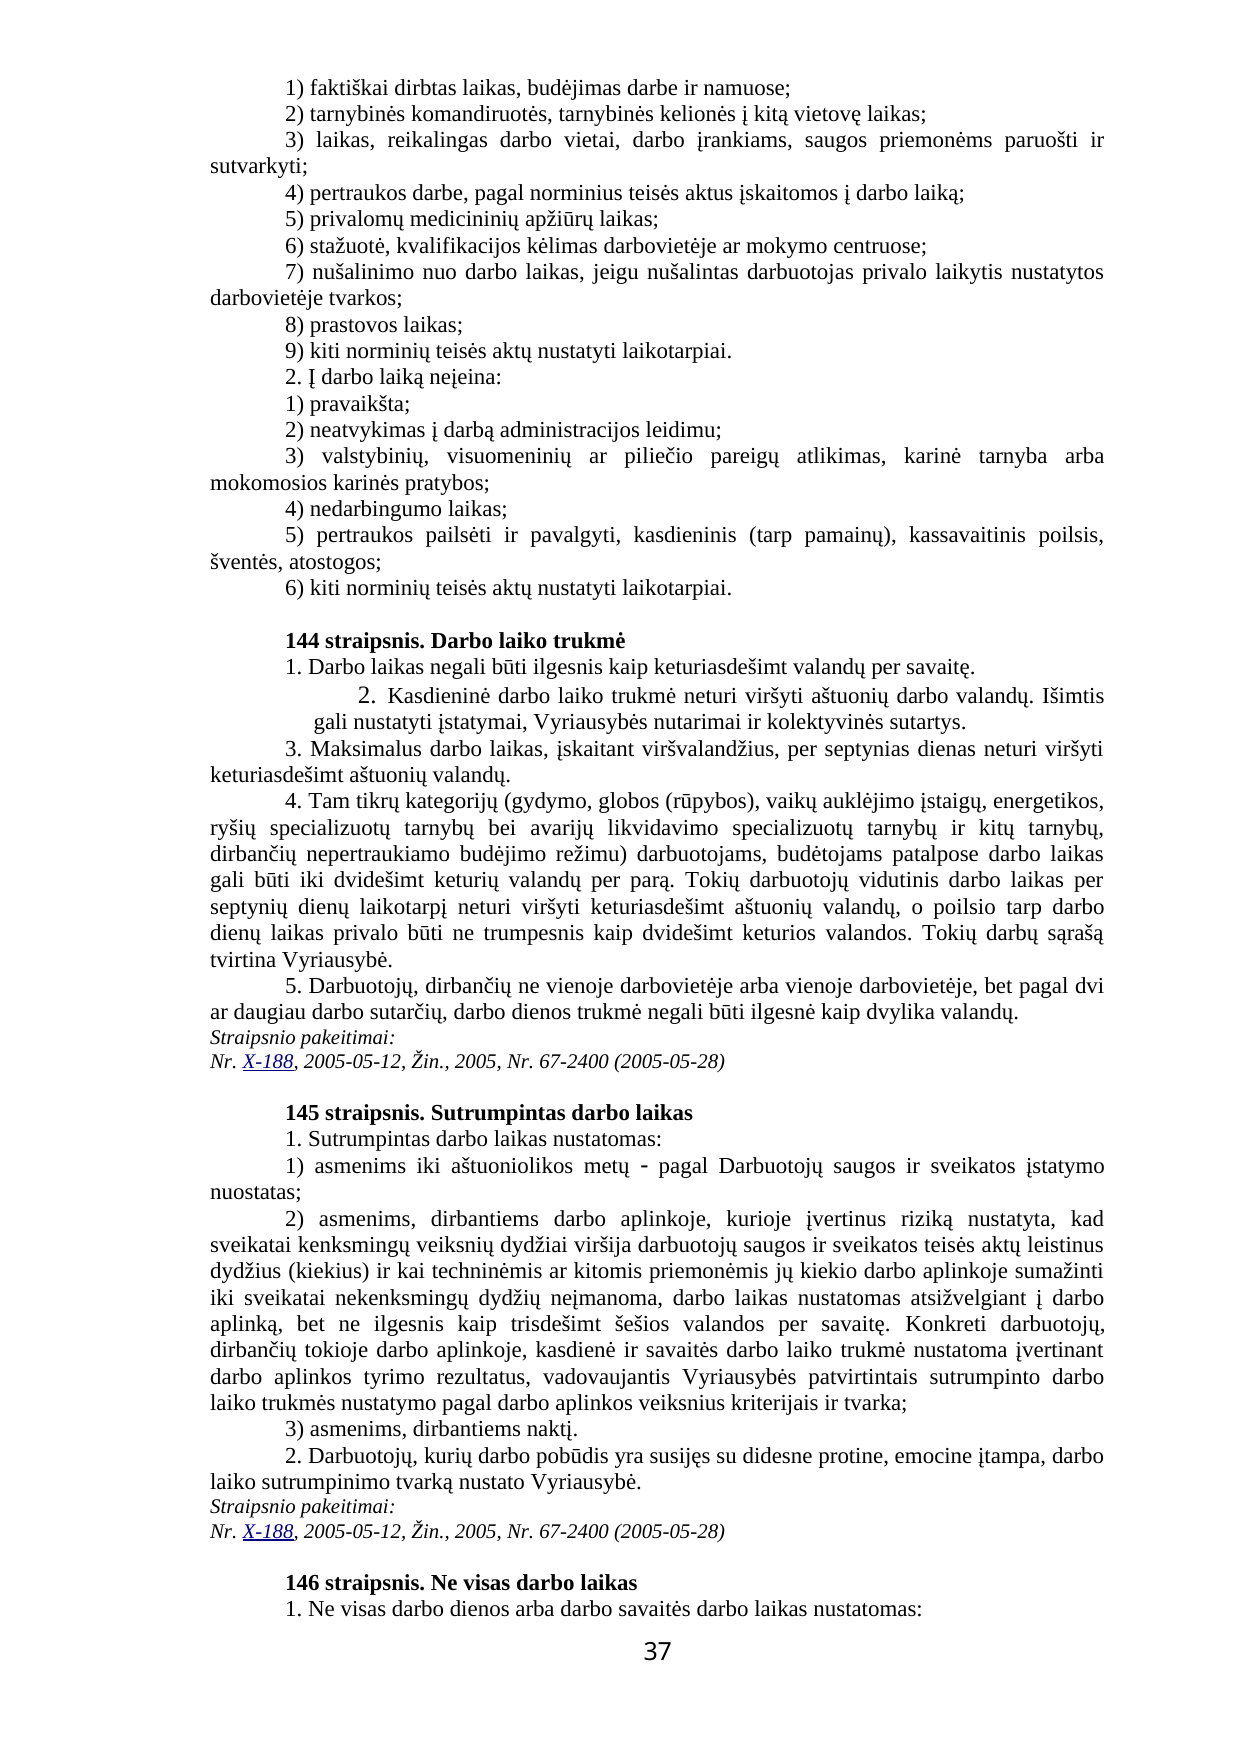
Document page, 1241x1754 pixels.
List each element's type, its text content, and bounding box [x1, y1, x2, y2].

text 2. Darbuotojų, kurių darbo pobūdis yra susijęs su didesne protine, emocine įtampa, darbo laiko sutrumpinimo tvarką nustato Vyriausybė. [210, 1442, 1106, 1494]
text 2) neatvykimas į darbą administracijos leidimu; [210, 416, 1106, 442]
text Nr. X-188, 2005-05-12, Žin., 2005, Nr. 67-2400 (2005-05-28) [210, 1049, 1106, 1073]
text 4) pertraukos darbe, pagal norminius teisės aktus įskaitomos į darbo laiką; [210, 179, 1106, 205]
list Kasdieninė darbo laiko trukmė neturi viršyti aštuonių darbo valandų. Išimtis gali nustatyti įstatymai, Vyriausybės nutarimai ir kolektyvinės sutartys. [284, 680, 1106, 735]
text 146 straipsnis. Ne visas darbo laikas [210, 1569, 1106, 1595]
text Nr. X-188, 2005-05-12, Žin., 2005, Nr. 67-2400 (2005-05-28) [210, 1518, 1106, 1543]
text 5. Darbuotojų, dirbančių ne vienoje darbovietėje arba vienoje darbovietėje, bet pagal dvi ar daugiau darbo sutarčių, darbo dienos trukmė negali būti ilgesnė kaip dvylika valandų. [210, 972, 1106, 1025]
text 8) prastovos laikas; [210, 311, 1106, 337]
text 4. Tam tikrų kategorijų (gydymo, globos (rūpybos), vaikų auklėjimo įstaigų, energetikos, ryšių specializuotų tarnybų bei avarijų likvidavimo specializuotų tarnybų ir kitų tarnybų, dirbančių nepertraukiamo budėjimo režimu) darbuotojams, budėtojams patalpose darbo laikas gali būti iki dvidešimt keturių valandų per parą. Tokių darbuotojų vidutinis darbo laikas per septynių dienų laikotarpį neturi viršyti keturiasdešimt aštuonių valandų, o poilsio tarp darbo dienų laikas privalo būti ne trumpesnis kaip dvidešimt keturios valandos. Tokių darbų sąrašą tvirtina Vyriausybė. [210, 787, 1106, 972]
text 9) kiti norminių teisės aktų nustatyti laikotarpiai. [210, 337, 1106, 363]
text 4) nedarbingumo laikas; [210, 495, 1106, 522]
text 2. Į darbo laiką neįeina: [210, 363, 1106, 390]
text 1) pravaikšta; [210, 390, 1106, 416]
text Straipsnio pakeitimai: [210, 1494, 1106, 1518]
text 6) stažuotė, kvalifikacijos kėlimas darbovietėje ar mokymo centruose; [210, 232, 1106, 258]
text 145 straipsnis. Sutrumpintas darbo laikas [210, 1099, 1106, 1126]
text 3) laikas, reikalingas darbo vietai, darbo įrankiams, saugos priemonėms paruošti ir sutvarkyti; [210, 126, 1106, 179]
text 2) asmenims, dirbantiems darbo aplinkoje, kurioje įvertinus riziką nustatyta, kad sveikatai kenksmingų veiksnių dydžiai viršija darbuotojų saugos ir sveikatos teisės aktų leistinus dydžius (kiekius) ir kai techninėmis ar kitomis priemonėmis jų kiekio darbo aplinkoje sumažinti iki sveikatai nekenksmingų dydžių neįmanoma, darbo laikas nustatomas atsižvelgiant į darbo aplinką, bet ne ilgesnis kaip trisdešimt šešios valandos per savaitę. Konkreti darbuotojų, dirbančių tokioje darbo aplinkoje, kasdienė ir savaitės darbo laiko trukmė nustatoma įvertinant darbo aplinkos tyrimo rezultatus, vadovaujantis Vyriausybės patvirtintais sutrumpinto darbo laiko trukmės nustatymo pagal darbo aplinkos veiksnius kriterijais ir tvarka; [210, 1204, 1106, 1415]
text 3) asmenims, dirbantiems naktį. [210, 1415, 1106, 1442]
text 6) kiti norminių teisės aktų nustatyti laikotarpiai. [210, 574, 1106, 601]
text 1. Darbo laikas negali būti ilgesnis kaip keturiasdešimt valandų per savaitę. [210, 653, 1106, 680]
text 5) pertraukos pailsėti ir pavalgyti, kasdieninis (tarp pamainų), kassavaitinis poilsis, šventės, atostogos; [210, 522, 1106, 574]
text 1) asmenims iki aštuoniolikos metų  pagal Darbuotojų saugos ir sveikatos įstatymo nuostatas; [210, 1152, 1106, 1204]
text 1) faktiškai dirbtas laikas, budėjimas darbe ir namuose; [210, 73, 1106, 100]
text 1. Sutrumpintas darbo laikas nustatomas: [210, 1126, 1106, 1152]
text 5) privalomų medicininių apžiūrų laikas; [210, 205, 1106, 232]
text 3) valstybinių, visuomeninių ar piliečio pareigų atlikimas, karinė tarnyba arba mokomosios karinės pratybos; [210, 442, 1106, 495]
text 1. Ne visas darbo dienos arba darbo savaitės darbo laikas nustatomas: [210, 1595, 1106, 1622]
text Straipsnio pakeitimai: [210, 1025, 1106, 1049]
text 144 straipsnis. Darbo laiko trukmė [210, 627, 1106, 653]
text 7) nušalinimo nuo darbo laikas, jeigu nušalintas darbuotojas privalo laikytis nustatytos darbovietėje tvarkos; [210, 258, 1106, 311]
text 2) tarnybinės komandiruotės, tarnybinės kelionės į kitą vietovę laikas; [210, 100, 1106, 126]
text 3. Maksimalus darbo laikas, įskaitant viršvalandžius, per septynias dienas neturi viršyti keturiasdešimt aštuonių valandų. [210, 735, 1106, 787]
